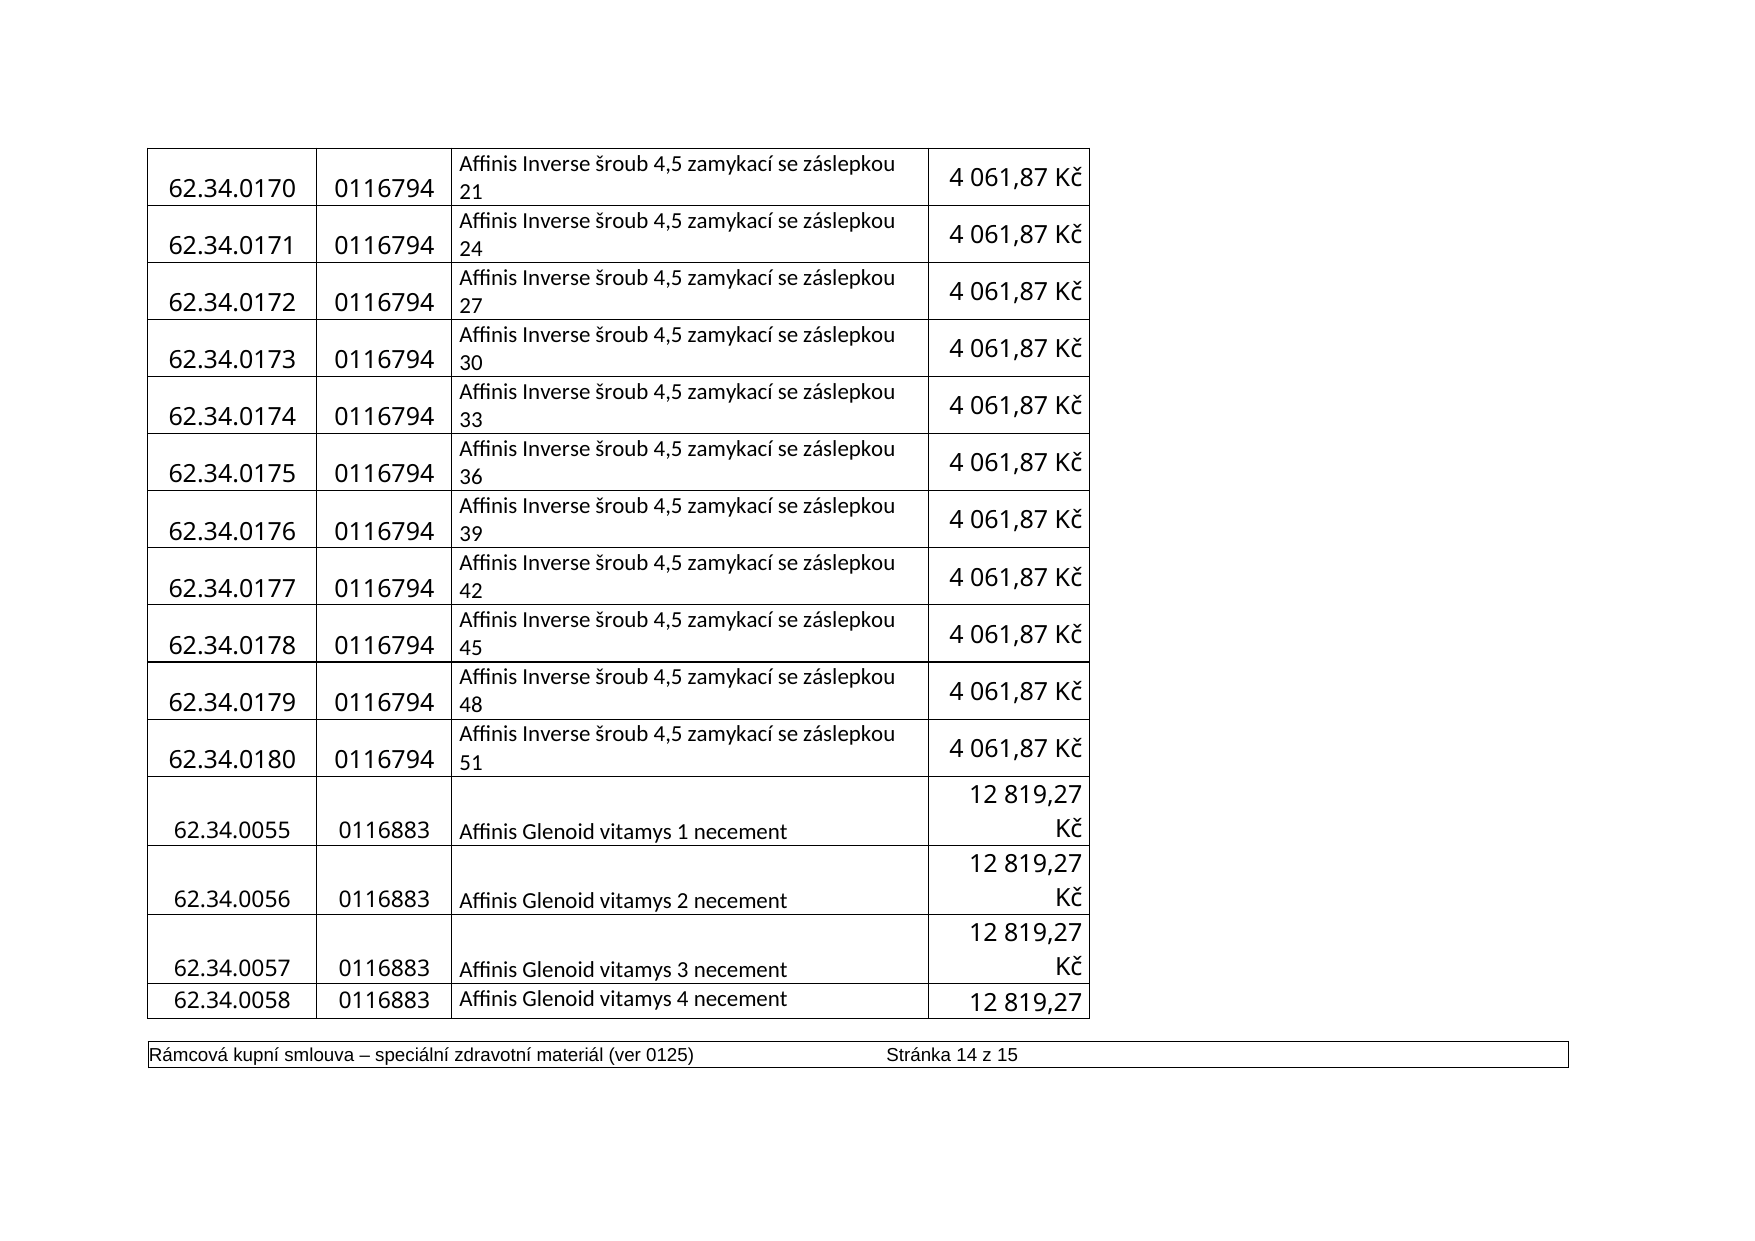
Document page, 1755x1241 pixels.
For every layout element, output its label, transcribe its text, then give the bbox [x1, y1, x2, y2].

table_cell 4 061,87 Kč [929, 491, 1089, 547]
table_cell Affinis Glenoid vitamys 2 necement [452, 846, 928, 914]
table_cell Affinis Inverse šroub 4,5 zamykací se záslepkou 30 [452, 320, 928, 376]
table_cell 4 061,87 Kč [929, 548, 1089, 604]
table_cell 62.34.0058 [148, 984, 316, 1018]
table_cell 62.34.0179 [148, 663, 316, 718]
table_cell 62.34.0055 [148, 777, 316, 845]
table_cell Affinis Inverse šroub 4,5 zamykací se záslepkou 24 [452, 206, 928, 262]
table_cell 0116794 [317, 491, 451, 547]
table_cell 4 061,87 Kč [929, 149, 1089, 205]
table_cell 0116794 [317, 263, 451, 319]
table_cell 0116794 [317, 377, 451, 433]
table_cell Affinis Inverse šroub 4,5 zamykací se záslepkou 33 [452, 377, 928, 433]
table_cell 0116794 [317, 434, 451, 490]
table_cell Affinis Glenoid vitamys 4 necement [452, 984, 928, 1018]
table_cell 4 061,87 Kč [929, 434, 1089, 490]
table_cell 0116883 [317, 846, 451, 914]
table_cell 12 819,27 Kč [929, 846, 1089, 914]
table_cell 0116794 [317, 720, 451, 776]
table_cell 62.34.0177 [148, 548, 316, 604]
table_cell 0116794 [317, 149, 451, 205]
table_cell 0116794 [317, 663, 451, 718]
table_cell 62.34.0056 [148, 846, 316, 914]
table_cell Affinis Glenoid vitamys 3 necement [452, 915, 928, 983]
table_cell Affinis Inverse šroub 4,5 zamykací se záslepkou 27 [452, 263, 928, 319]
table_cell Affinis Inverse šroub 4,5 zamykací se záslepkou 39 [452, 491, 928, 547]
table_cell Affinis Inverse šroub 4,5 zamykací se záslepkou 45 [452, 605, 928, 661]
table_cell 62.34.0172 [148, 263, 316, 319]
table_cell 4 061,87 Kč [929, 206, 1089, 262]
table_cell 62.34.0171 [148, 206, 316, 262]
table_cell 12 819,27 [929, 984, 1089, 1018]
table_cell Affinis Inverse šroub 4,5 zamykací se záslepkou 48 [452, 663, 928, 718]
table_cell 4 061,87 Kč [929, 263, 1089, 319]
table_cell 62.34.0175 [148, 434, 316, 490]
table_cell 0116883 [317, 984, 451, 1018]
table_cell 62.34.0173 [148, 320, 316, 376]
table_cell 0116883 [317, 777, 451, 845]
table_cell 4 061,87 Kč [929, 377, 1089, 433]
table_cell 4 061,87 Kč [929, 320, 1089, 376]
table_cell 62.34.0178 [148, 605, 316, 661]
table_cell 0116794 [317, 548, 451, 604]
table_cell Affinis Inverse šroub 4,5 zamykací se záslepkou 42 [452, 548, 928, 604]
table_cell 62.34.0057 [148, 915, 316, 983]
table_cell 4 061,87 Kč [929, 663, 1089, 718]
table_cell 62.34.0176 [148, 491, 316, 547]
table_cell 0116883 [317, 915, 451, 983]
table_cell 0116794 [317, 320, 451, 376]
table_cell 4 061,87 Kč [929, 720, 1089, 776]
table_cell 0116794 [317, 605, 451, 661]
table_cell Affinis Glenoid vitamys 1 necement [452, 777, 928, 845]
table_cell Affinis Inverse šroub 4,5 zamykací se záslepkou 21 [452, 149, 928, 205]
table_cell 0116794 [317, 206, 451, 262]
table_cell 62.34.0170 [148, 149, 316, 205]
table_cell Affinis Inverse šroub 4,5 zamykací se záslepkou 36 [452, 434, 928, 490]
table_cell Affinis Inverse šroub 4,5 zamykací se záslepkou 51 [452, 720, 928, 776]
table_cell 62.34.0174 [148, 377, 316, 433]
table_cell 62.34.0180 [148, 720, 316, 776]
table_cell 12 819,27 Kč [929, 915, 1089, 983]
table_cell 12 819,27 Kč [929, 777, 1089, 845]
table_cell 4 061,87 Kč [929, 605, 1089, 661]
